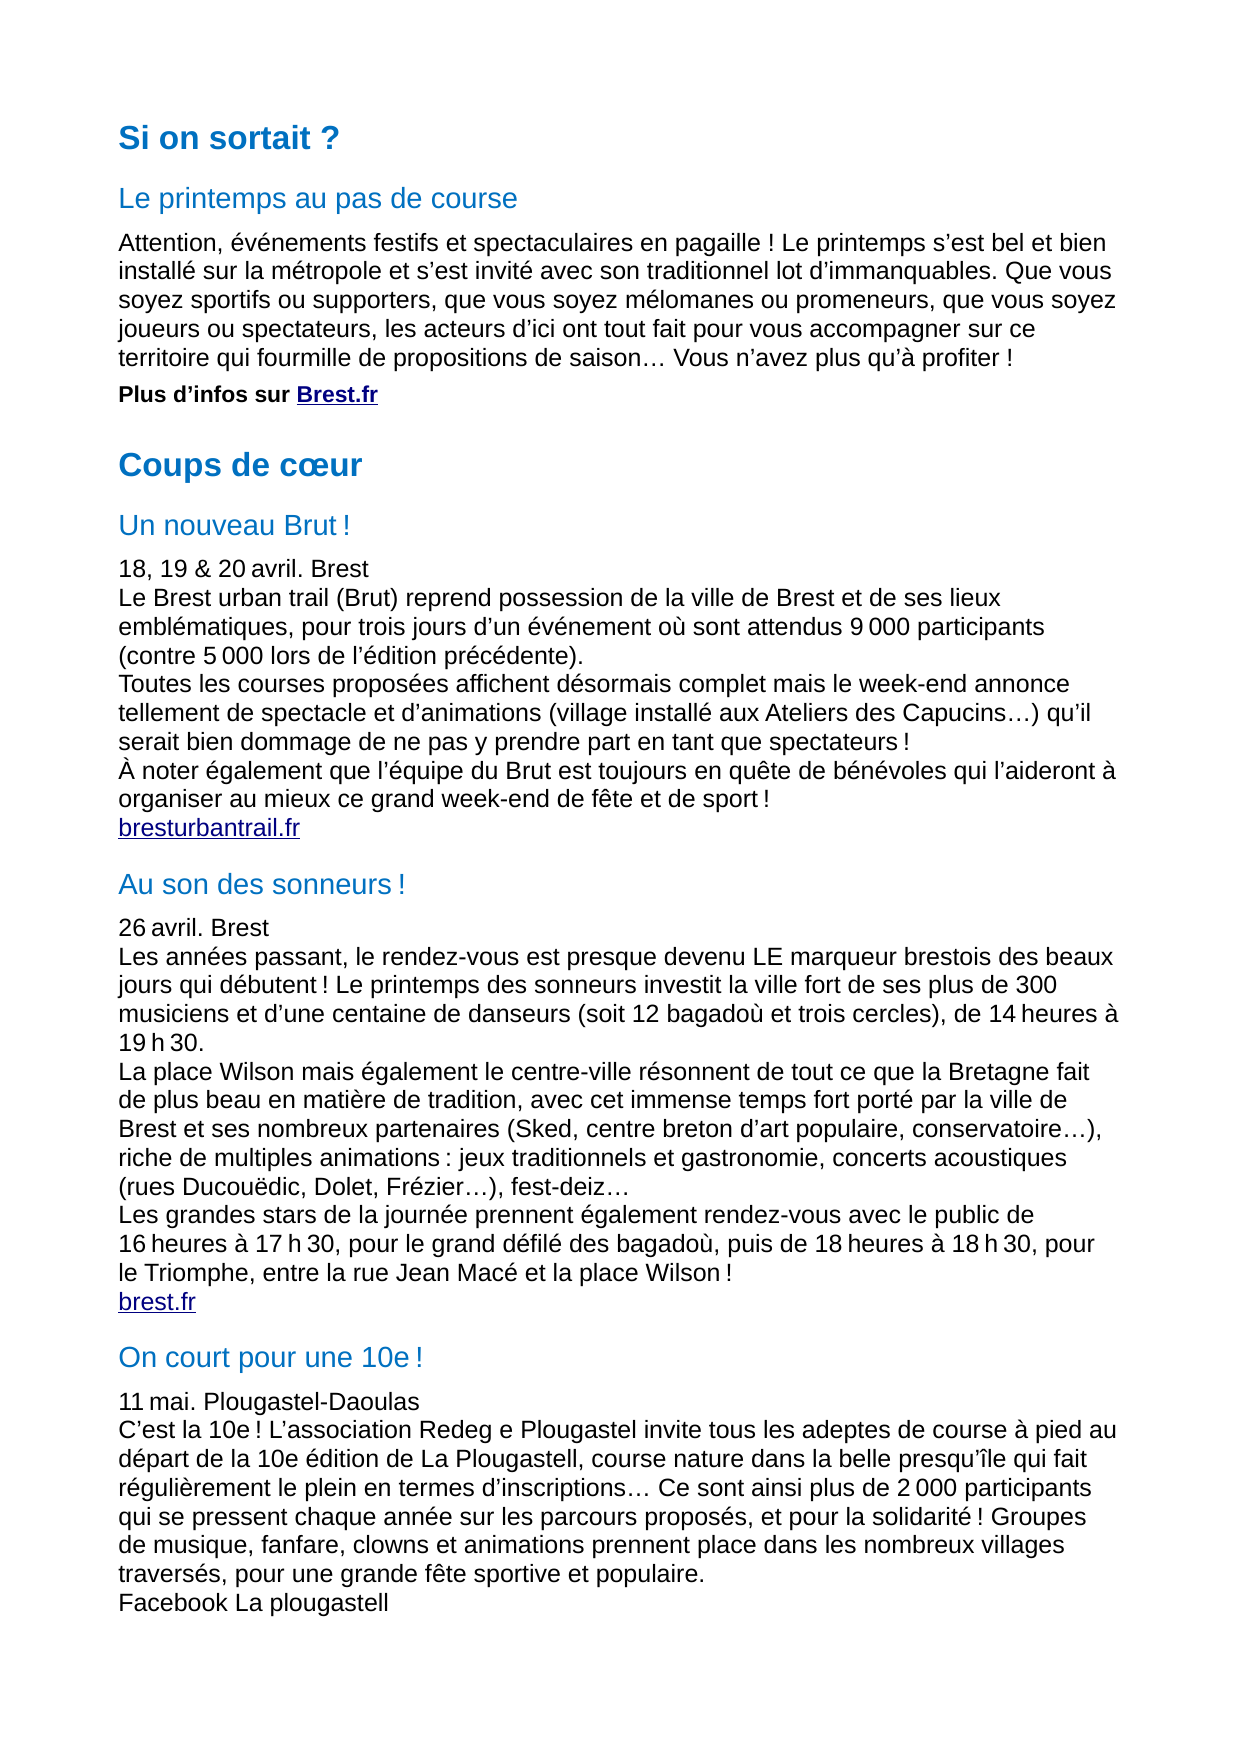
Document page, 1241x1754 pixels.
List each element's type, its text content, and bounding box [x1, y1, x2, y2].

subtitle Un nouveau Brut ! [118, 508, 1122, 542]
text Toutes les courses proposées affichent désormais complet mais le week-end annonce tellement de spectacle et d’animations (village installé aux Ateliers des Capucins…) qu’il serait bien dommage de ne pas y prendre part en tant que spectateurs ! [118, 669, 1122, 756]
text 26 avril. Brest [118, 913, 1122, 942]
subtitle On court pour une 10e ! [118, 1340, 1122, 1374]
text Facebook La plougastell [118, 1588, 1122, 1616]
text Attention, événements festifs et spectaculaires en pagaille ! Le printemps s’est bel et bien installé sur la métropole et s’est invité avec son traditionnel lot d’immanquables. Que vous soyez sportifs ou supporters, que vous soyez mélomanes ou promeneurs, que vous soyez joueurs ou spectateurs, les acteurs d’ici ont tout fait pour vous accompagner sur ce territoire qui fourmille de propositions de saison… Vous n’avez plus qu’à profiter ! [118, 228, 1122, 371]
text La place Wilson mais également le centre-ville résonnent de tout ce que la Bretagne fait de plus beau en matière de tradition, avec cet immense temps fort porté par la ville de Brest et ses nombreux partenaires (Sked, centre breton d’art populaire, conservatoire…), riche de multiples animations : jeux traditionnels et gastronomie, concerts acoustiques (rues Ducouëdic, Dolet, Frézier…), fest-deiz… [118, 1057, 1122, 1200]
text À noter également que l’équipe du Brut est toujours en quête de bénévoles qui l’aideront à organiser au mieux ce grand week-end de fête et de sport ! [118, 756, 1122, 813]
subtitle Le printemps au pas de course [118, 182, 1122, 215]
text C’est la 10e ! L’association Redeg e Plougastel invite tous les adeptes de course à pied au départ de la 10e édition de La Plougastell, course nature dans la belle presqu’île qui fait régulièrement le plein en termes d’inscriptions… Ce sont ainsi plus de 2 000 participants qui se pressent chaque année sur les parcours proposés, et pour la solidarité ! Groupes de musique, fanfare, clowns et animations prennent place dans les nombreux villages traversés, pour une grande fête sportive et populaire. [118, 1415, 1122, 1588]
subtitle Si on sortait ? [118, 118, 1122, 157]
subtitle Au son des sonneurs ! [118, 867, 1122, 900]
text brest.fr [118, 1287, 1122, 1315]
text bresturbantrail.fr [118, 813, 1122, 842]
subtitle Coups de cœur [118, 445, 1122, 483]
text Plus d’infos sur Brest.fr [118, 381, 1123, 407]
text 11 mai. Plougastel-Daoulas [118, 1386, 1122, 1415]
text Les années passant, le rendez-vous est presque devenu LE marqueur brestois des beaux jours qui débutent ! Le printemps des sonneurs investit la ville fort de ses plus de 300 musiciens et d’une centaine de danseurs (soit 12 bagadoù et trois cercles), de 14 heures à 19 h 30. [118, 942, 1122, 1057]
text 18, 19 & 20 avril. Brest [118, 554, 1122, 583]
text Les grandes stars de la journée prennent également rendez-vous avec le public de 16 heures à 17 h 30, pour le grand défilé des bagadoù, puis de 18 heures à 18 h 30, pour le Triomphe, entre la rue Jean Macé et la place Wilson ! [118, 1200, 1122, 1287]
text Le Brest urban trail (Brut) reprend possession de la ville de Brest et de ses lieux emblématiques, pour trois jours d’un événement où sont attendus 9 000 participants (contre 5 000 lors de l’édition précédente). [118, 583, 1122, 669]
